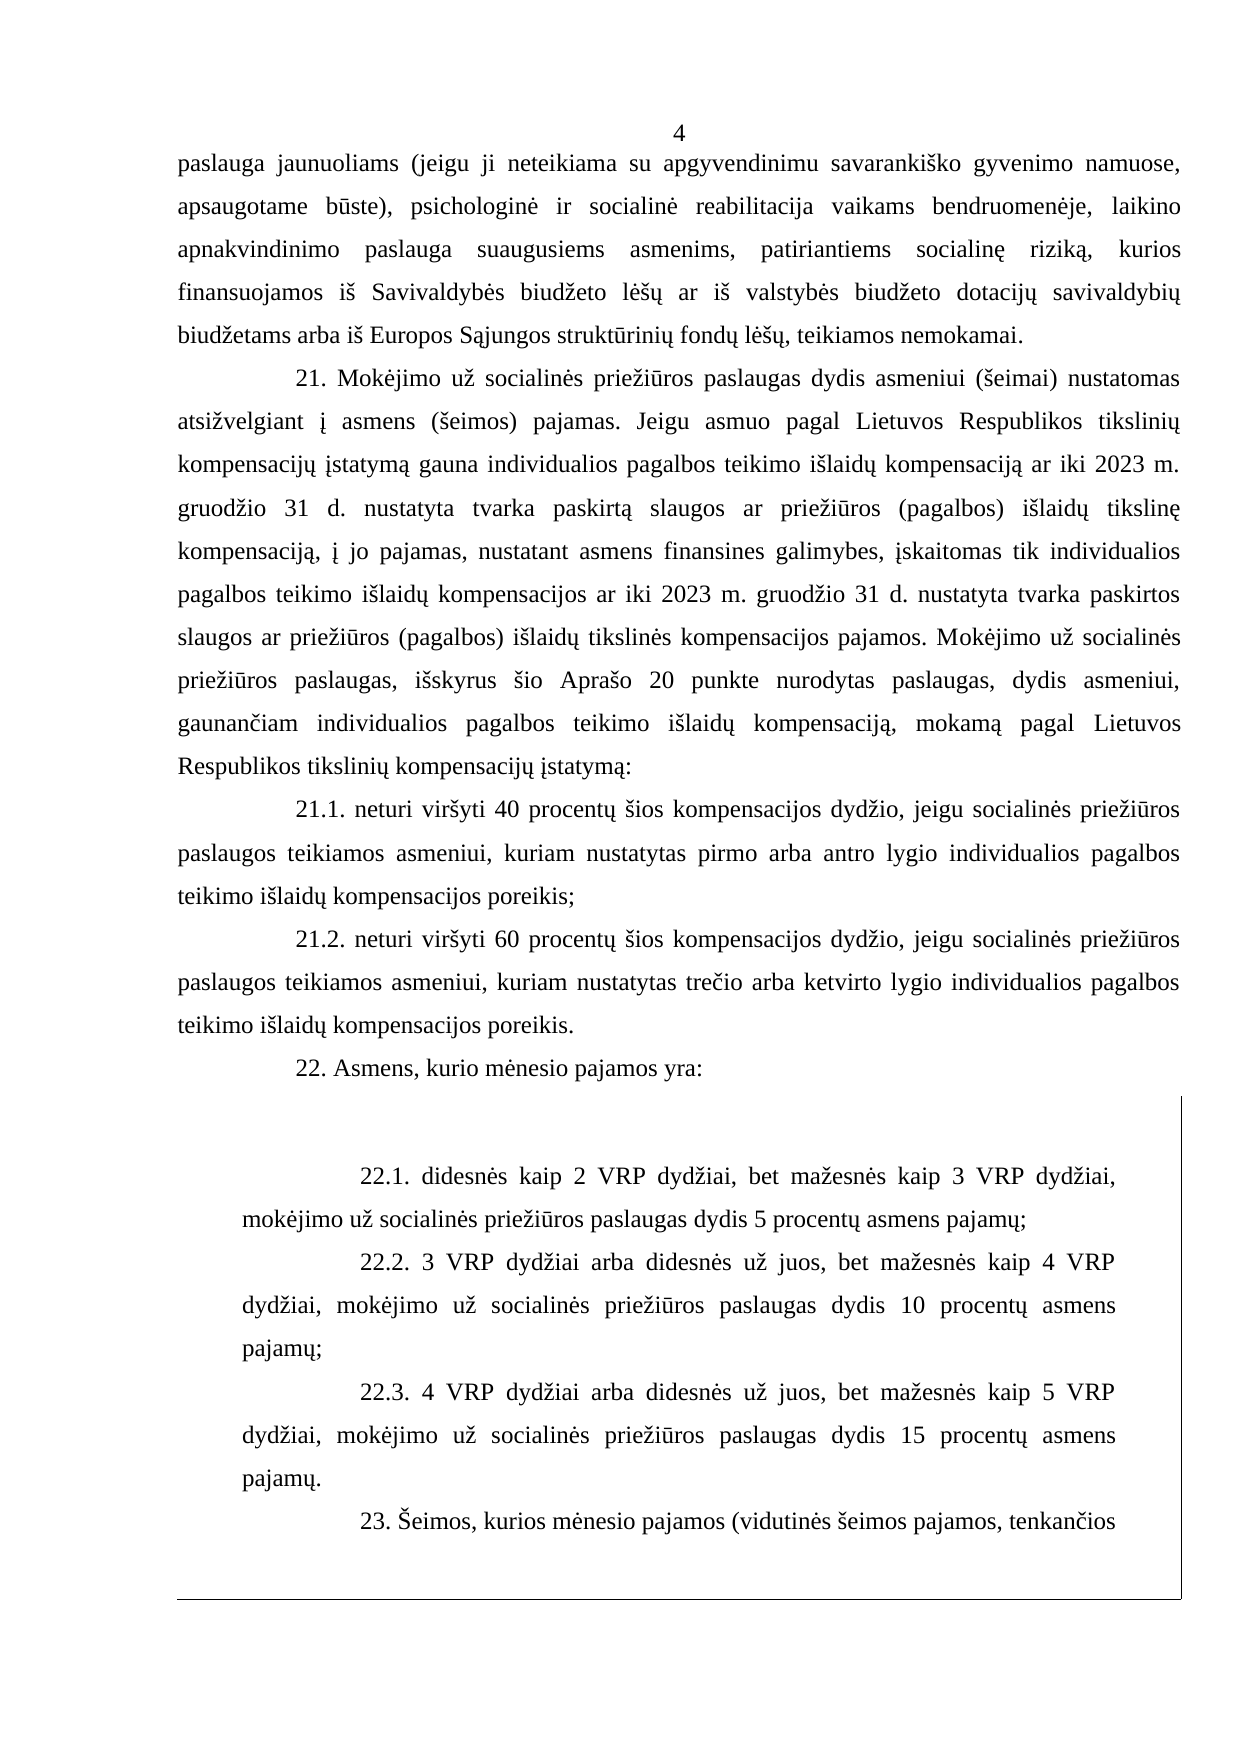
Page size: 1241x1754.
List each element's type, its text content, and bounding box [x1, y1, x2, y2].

text 22.3. 4 VRP dydžiai arba didesnės už juos, bet mažesnės kaip 5 VRP dydžiai, mokėjimo už socialinės priežiūros paslaugas dydis 15 procentų asmens pajamų. [177, 1312, 1181, 1441]
text 21.1. neturi viršyti 40 procentų šios kompensacijos dydžio, jeigu socialinės priežiūros paslaugos teikiamos asmeniui, kuriam nustatytas pirmo arba antro lygio individualios pagalbos teikimo išlaidų kompensacijos poreikis; [177, 794, 1181, 909]
text paslauga jaunuoliams (jeigu ji neteikiama su apgyvendinimu savarankiško gyvenimo namuose, apsaugotame būste), psichologinė ir socialinė reabilitacija vaikams bendruomenėje, laikino apnakvindinimo paslauga suaugusiems asmenims, patiriantiems socialinę riziką, kurios finansuojamos iš Savivaldybės biudžeto lėšų ar iš valstybės biudžeto dotacijų savivaldybių biudžetams arba iš Europos Sąjungos struktūrinių fondų lėšų, teikiamos nemokamai. [177, 148, 1181, 349]
text 22.1. didesnės kaip 2 VRP dydžiai, bet mažesnės kaip 3 VRP dydžiai, mokėjimo už socialinės priežiūros paslaugas dydis 5 procentų asmens pajamų; [177, 1096, 1181, 1183]
text 23. Šeimos, kurios mėnesio pajamos (vidutinės šeimos pajamos, tenkančios vienam šeimos nariui per mėnesį) yra: [177, 1441, 1181, 1599]
text 22. Asmens, kurio mėnesio pajamos yra: [177, 1053, 1181, 1082]
text 22.2. 3 VRP dydžiai arba didesnės už juos, bet mažesnės kaip 4 VRP dydžiai, mokėjimo už socialinės priežiūros paslaugas dydis 10 procentų asmens pajamų; [177, 1183, 1181, 1312]
text 21.2. neturi viršyti 60 procentų šios kompensacijos dydžio, jeigu socialinės priežiūros paslaugos teikiamos asmeniui, kuriam nustatytas trečio arba ketvirto lygio individualios pagalbos teikimo išlaidų kompensacijos poreikis. [177, 924, 1181, 1039]
text 21. Mokėjimo už socialinės priežiūros paslaugas dydis asmeniui (šeimai) nustatomas atsižvelgiant į asmens (šeimos) pajamas. Jeigu asmuo pagal Lietuvos Respublikos tikslinių kompensacijų įstatymą gauna individualios pagalbos teikimo išlaidų kompensaciją ar iki 2023 m. gruodžio 31 d. nustatyta tvarka paskirtą slaugos ar priežiūros (pagalbos) išlaidų tikslinę kompensaciją, į jo pajamas, nustatant asmens finansines galimybes, įskaitomas tik individualios pagalbos teikimo išlaidų kompensacijos ar iki 2023 m. gruodžio 31 d. nustatyta tvarka paskirtos slaugos ar priežiūros (pagalbos) išlaidų tikslinės kompensacijos pajamos. Mokėjimo už socialinės priežiūros paslaugas, išskyrus šio Aprašo 20 punkte nurodytas paslaugas, dydis asmeniui, gaunančiam individualios pagalbos teikimo išlaidų kompensaciją, mokamą pagal Lietuvos Respublikos tikslinių kompensacijų įstatymą: [177, 363, 1181, 780]
